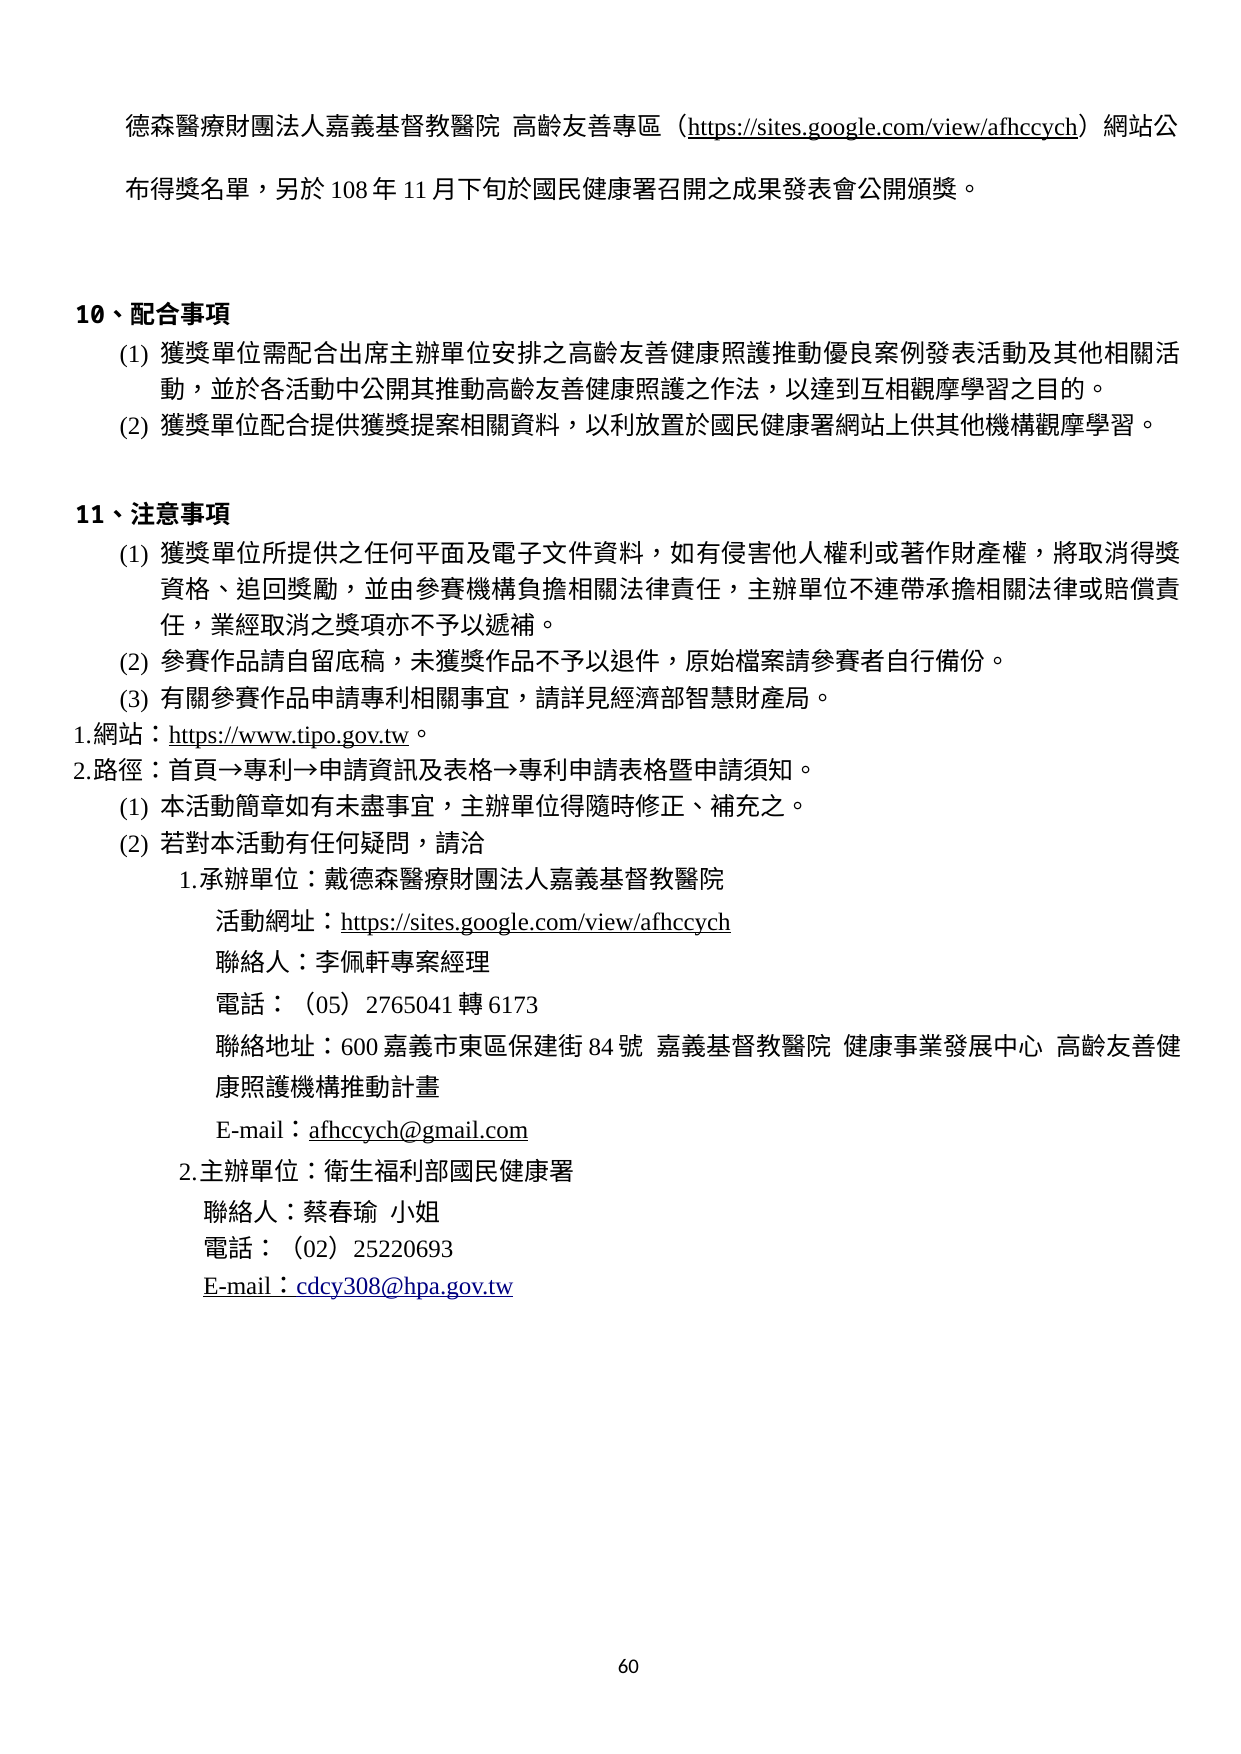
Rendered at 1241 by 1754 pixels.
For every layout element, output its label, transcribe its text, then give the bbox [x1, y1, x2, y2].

list 注意事項 [75, 471, 1181, 533]
text 活動網址：https://sites.google.com/view/afhccych [216, 901, 1181, 937]
text E-mail：cdcy308@hpa.gov.tw [191, 1265, 1181, 1301]
list 獲獎單位配合提供獲獎提案相關資料，以利放置於國民健康署網站上供其他機構觀摩學習。 [119, 406, 1181, 442]
list 配合事項 [75, 271, 1181, 333]
text E-mail：afhccych@gmail.com [216, 1109, 1181, 1146]
list 有關參賽作品申請專利相關事宜，請詳見經濟部智慧財產局。 [119, 678, 1181, 714]
text 電話：（02）25220693 [191, 1229, 1181, 1265]
list 網站：https://www.tipo.gov.tw。 [73, 714, 1181, 751]
text 聯絡人：蔡春瑜 小姐 [191, 1193, 1181, 1229]
list 參賽作品請自留底稿，未獲獎作品不予以退件，原始檔案請參賽者自行備份。 [119, 642, 1181, 678]
list 路徑：首頁→專利→申請資訊及表格→專利申請表格暨申請須知。 [73, 751, 1181, 787]
text 電話：（05）2765041轉6173 [216, 984, 1181, 1021]
text 聯絡人：李佩軒專案經理 [216, 943, 1181, 979]
list 承辦單位：戴德森醫療財團法人嘉義基督教醫院 [178, 859, 1181, 896]
text 德森醫療財團法人嘉義基督教醫院 高齡友善專區（https://sites.google.com/view/afhccych）網站公布得獎名單，另於108年11月下旬於國民健康署召開之成果發表會公開頒獎。 [125, 83, 1181, 208]
list 獲獎單位需配合出席主辦單位安排之高齡友善健康照護推動優良案例發表活動及其他相關活動，並於各活動中公開其推動高齡友善健康照護之作法，以達到互相觀摩學習之目的。 [119, 333, 1181, 406]
text 聯絡地址：600嘉義市東區保建街84號 嘉義基督教醫院 健康事業發展中心 高齡友善健康照護機構推動計畫 [216, 1026, 1181, 1104]
list 獲獎單位所提供之任何平面及電子文件資料，如有侵害他人權利或著作財產權，將取消得獎資格、追回獎勵，並由參賽機構負擔相關法律責任，主辦單位不連帶承擔相關法律或賠償責任，業經取消之獎項亦不予以遞補。 [119, 533, 1181, 642]
list 本活動簡章如有未盡事宜，主辦單位得隨時修正、補充之。 [119, 787, 1181, 823]
list 若對本活動有任何疑問，請洽 [119, 823, 1181, 859]
list 主辦單位：衛生福利部國民健康署 [178, 1151, 1181, 1187]
